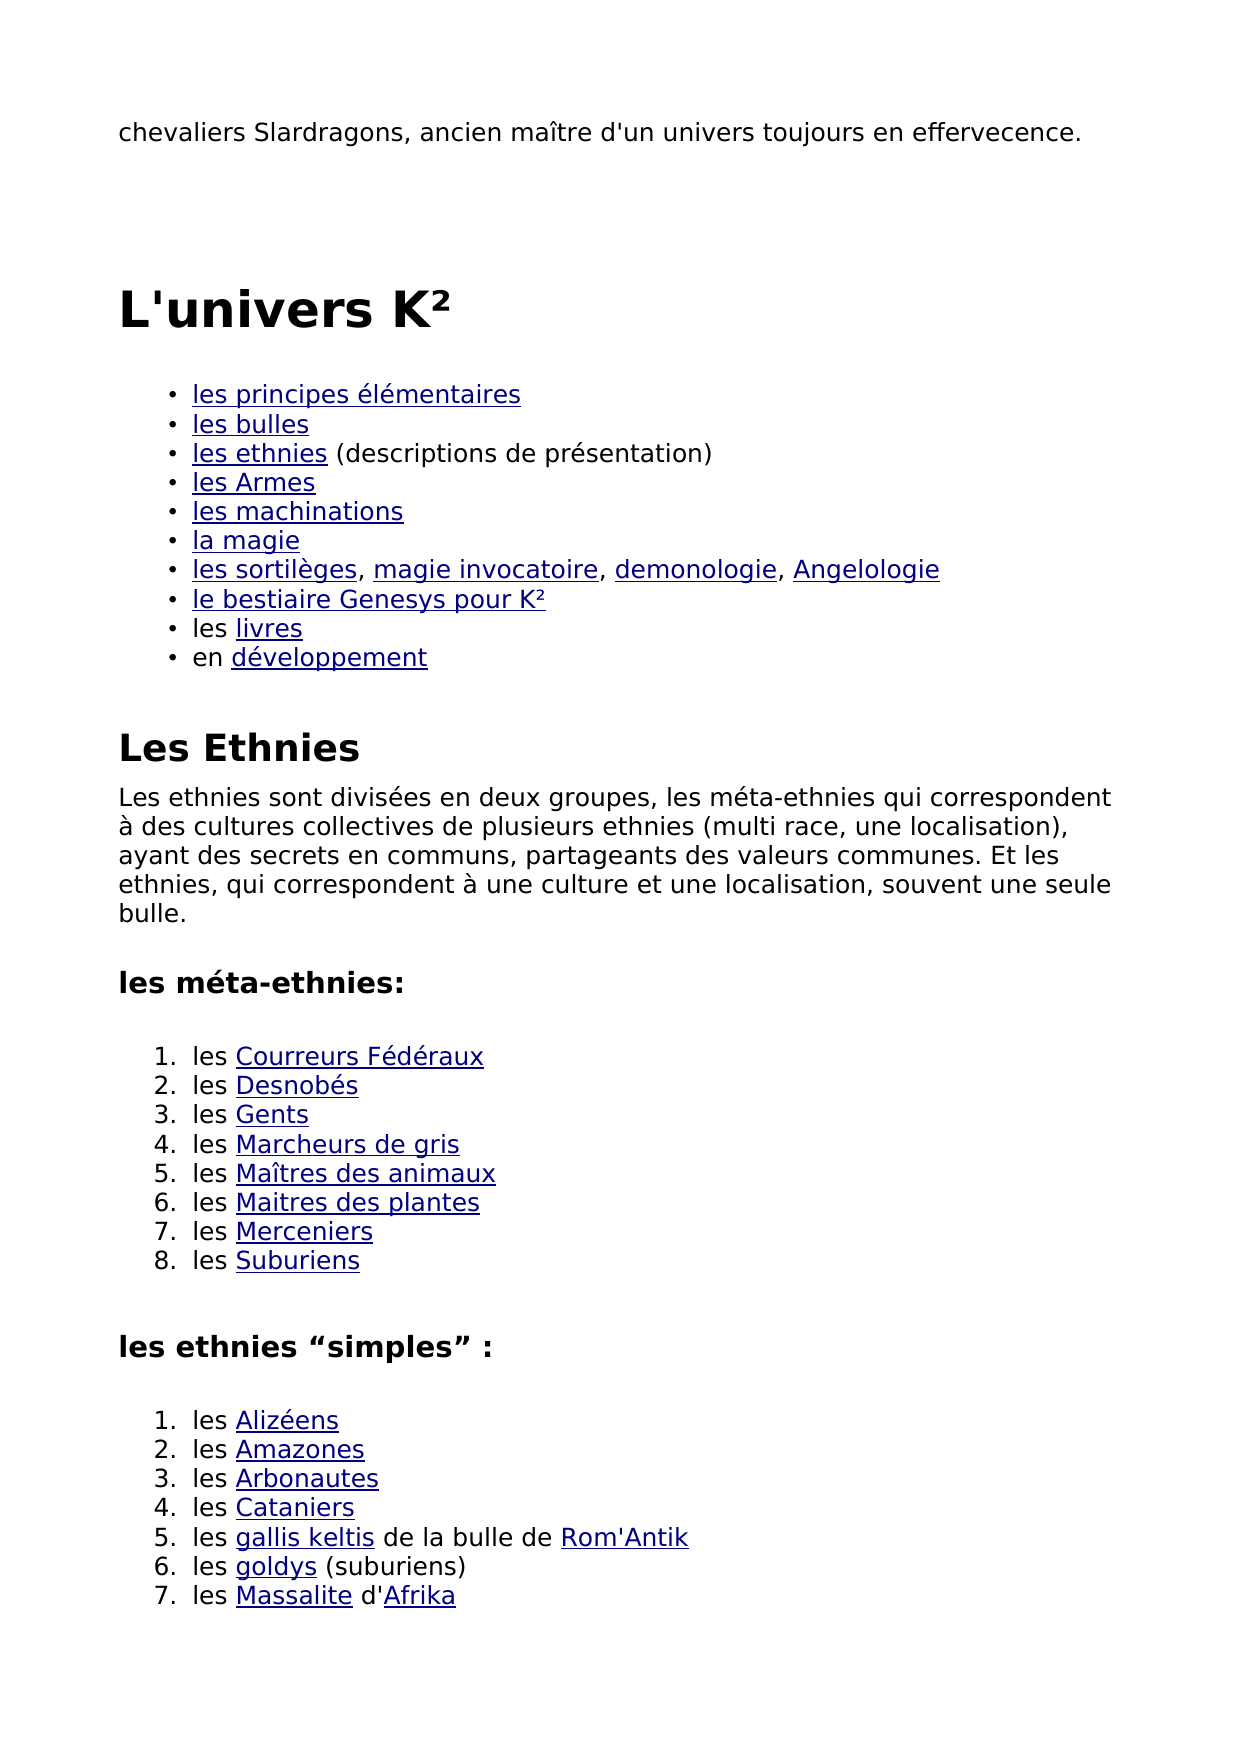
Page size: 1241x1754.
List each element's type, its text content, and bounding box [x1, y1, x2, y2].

subtitle les ethnies “simples” : [118, 1330, 1122, 1364]
list les Marcheurs de gris [177, 1130, 1122, 1159]
list les principes élémentaires [177, 381, 1122, 410]
list les Arbonautes [177, 1464, 1122, 1493]
list les bulles [177, 410, 1122, 439]
subtitle les méta-ethnies: [118, 966, 1122, 1000]
list les gallis keltis de la bulle de Rom'Antik [177, 1523, 1122, 1552]
list les Desnobés [177, 1071, 1122, 1101]
text Les ethnies sont divisées en deux groupes, les méta-ethnies qui correspondent à des cultures collectives de plusieurs ethnies (multi race, une localisation), ayant des secrets en communs, partageants des valeurs communes. Et les ethnies, qui correspondent à une culture et une localisation, souvent une seule bulle. [118, 783, 1122, 929]
list le bestiaire Genesys pour K² [177, 585, 1122, 614]
subtitle L'univers K² [118, 281, 1122, 339]
list les Massalite d'Afrika [177, 1581, 1122, 1610]
list les Maîtres des animaux [177, 1159, 1122, 1188]
list les Alizéens [177, 1406, 1122, 1435]
list les Amazones [177, 1435, 1122, 1464]
list les livres [177, 614, 1122, 643]
list les Merceniers [177, 1217, 1122, 1246]
list les Courreurs Fédéraux [177, 1042, 1122, 1071]
list les Suburiens [177, 1246, 1122, 1276]
list les Gents [177, 1101, 1122, 1130]
subtitle Les Ethnies [118, 727, 1122, 771]
text chevaliers Slardragons, ancien maître d'un univers toujours en effervecence. [118, 118, 1122, 147]
list les Armes [177, 468, 1122, 497]
list les machinations [177, 497, 1122, 527]
list les goldys (suburiens) [177, 1552, 1122, 1581]
list les sortilèges, magie invocatoire, demonologie, Angelologie [177, 556, 1122, 585]
list les ethnies (descriptions de présentation) [177, 439, 1122, 468]
list la magie [177, 527, 1122, 556]
list les Maitres des plantes [177, 1188, 1122, 1217]
list en développement [177, 643, 1122, 672]
list les Cataniers [177, 1493, 1122, 1523]
